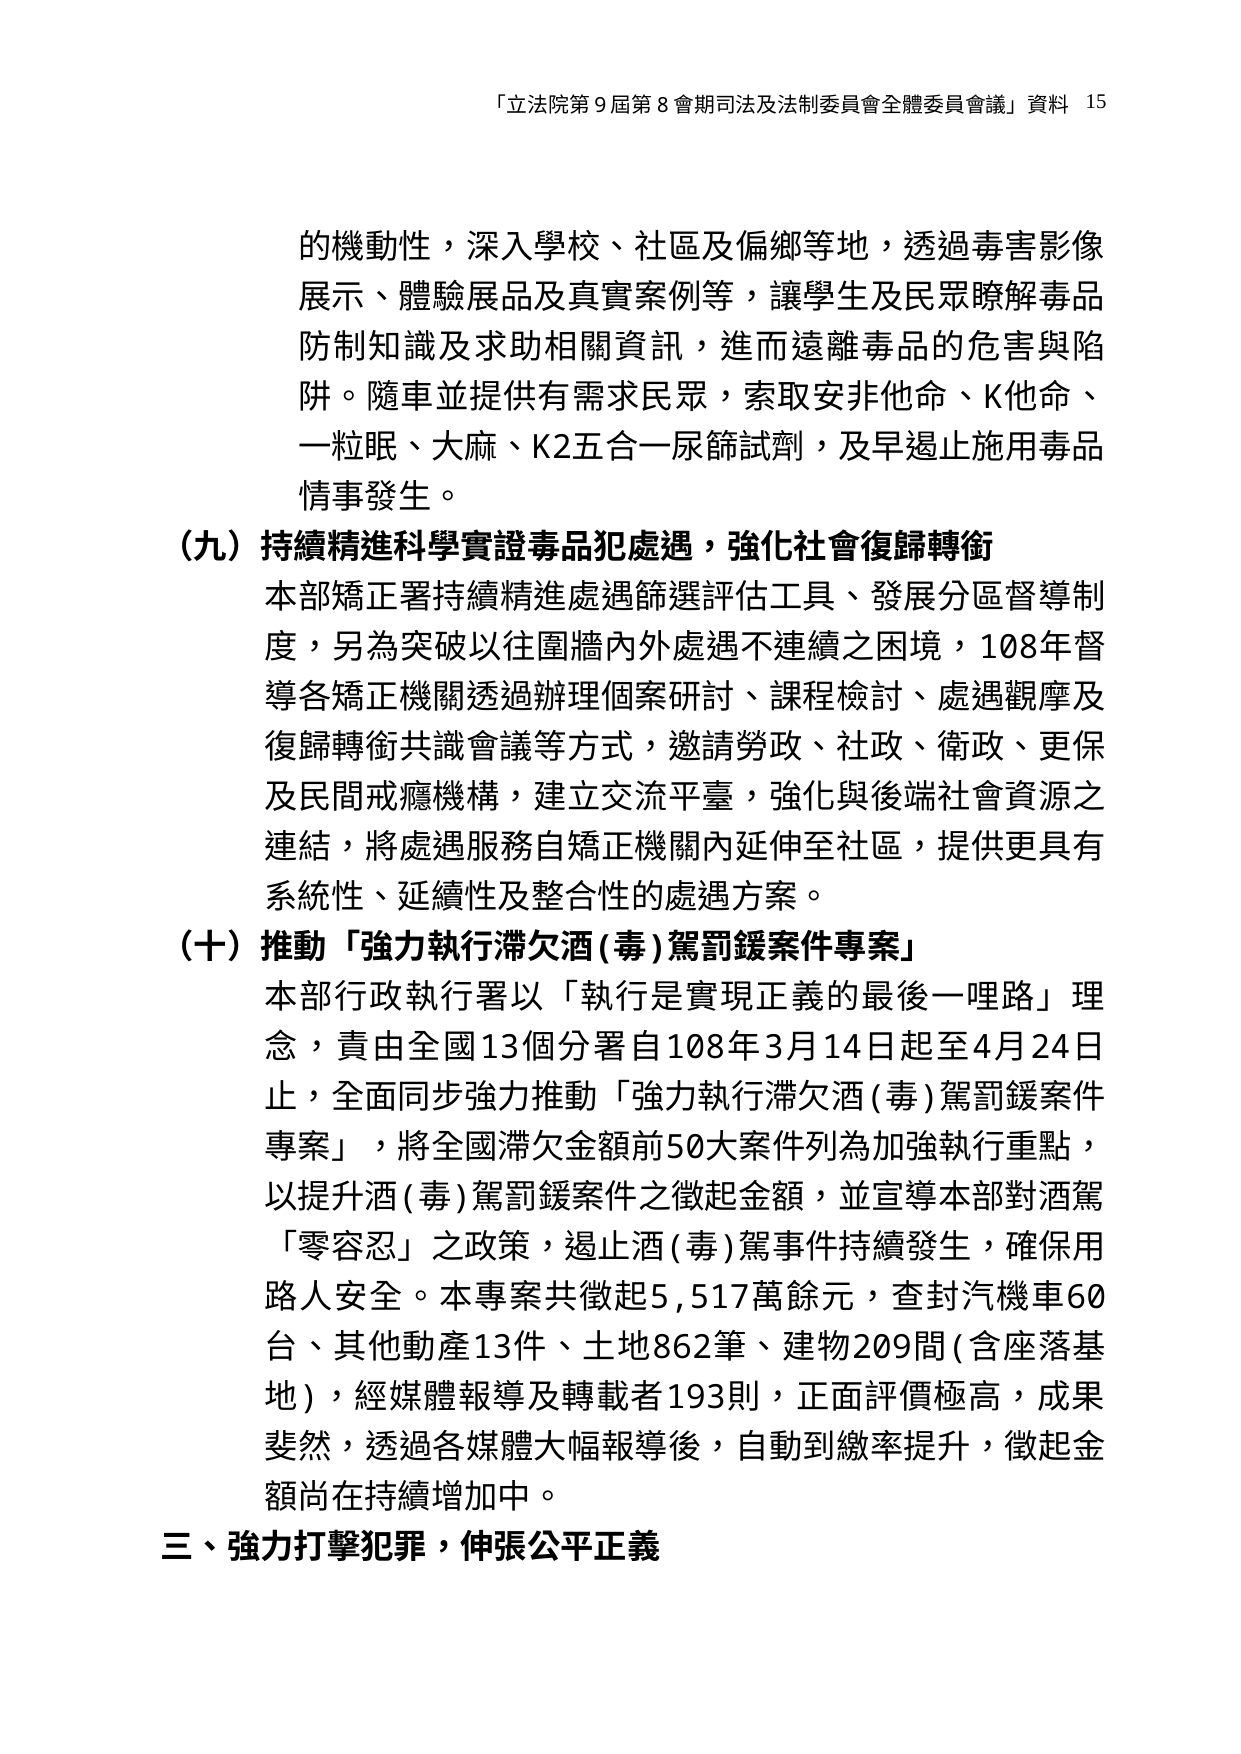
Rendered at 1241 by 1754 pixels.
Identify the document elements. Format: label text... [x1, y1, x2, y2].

text 三、強力打擊犯罪，伸張公平正義 [160, 1519, 1106, 1569]
text 的機動性，深入學校、社區及偏鄉等地，透過毒害影像展示、體驗展品及真實案例等，讓學生及民眾瞭解毒品防制知識及求助相關資訊，進而遠離毒品的危害與陷阱。隨車並提供有需求民眾，索取安非他命、K他命、一粒眠、大麻、K2五合一尿篩試劑，及早遏止施用毒品情事發生。 [248, 219, 1106, 519]
text （十）推動「強力執行滯欠酒(毒)駕罰鍰案件專案」 [160, 919, 1106, 969]
text 本部行政執行署以「執行是實現正義的最後一哩路」理念，責由全國13個分署自108年3月14日起至4月24日止，全面同步強力推動「強力執行滯欠酒(毒)駕罰鍰案件專案」，將全國滯欠金額前50大案件列為加強執行重點，以提升酒(毒)駕罰鍰案件之徵起金額，並宣導本部對酒駕「零容忍」之政策，遏止酒(毒)駕事件持續發生，確保用路人安全。本專案共徵起5,517萬餘元，查封汽機車60台、其他動產13件、土地862筆、建物209間(含座落基地)，經媒體報導及轉載者193則，正面評價極高，成果斐然，透過各媒體大幅報導後，自動到繳率提升，徵起金額尚在持續增加中。 [264, 969, 1106, 1519]
text （九）持續精進科學實證毒品犯處遇，強化社會復歸轉銜 [160, 519, 1106, 569]
text 本部矯正署持續精進處遇篩選評估工具、發展分區督導制度，另為突破以往圍牆內外處遇不連續之困境，108年督導各矯正機關透過辦理個案研討、課程檢討、處遇觀摩及復歸轉銜共識會議等方式，邀請勞政、社政、衛政、更保及民間戒癮機構，建立交流平臺，強化與後端社會資源之連結，將處遇服務自矯正機關內延伸至社區，提供更具有系統性、延續性及整合性的處遇方案。 [264, 569, 1106, 919]
